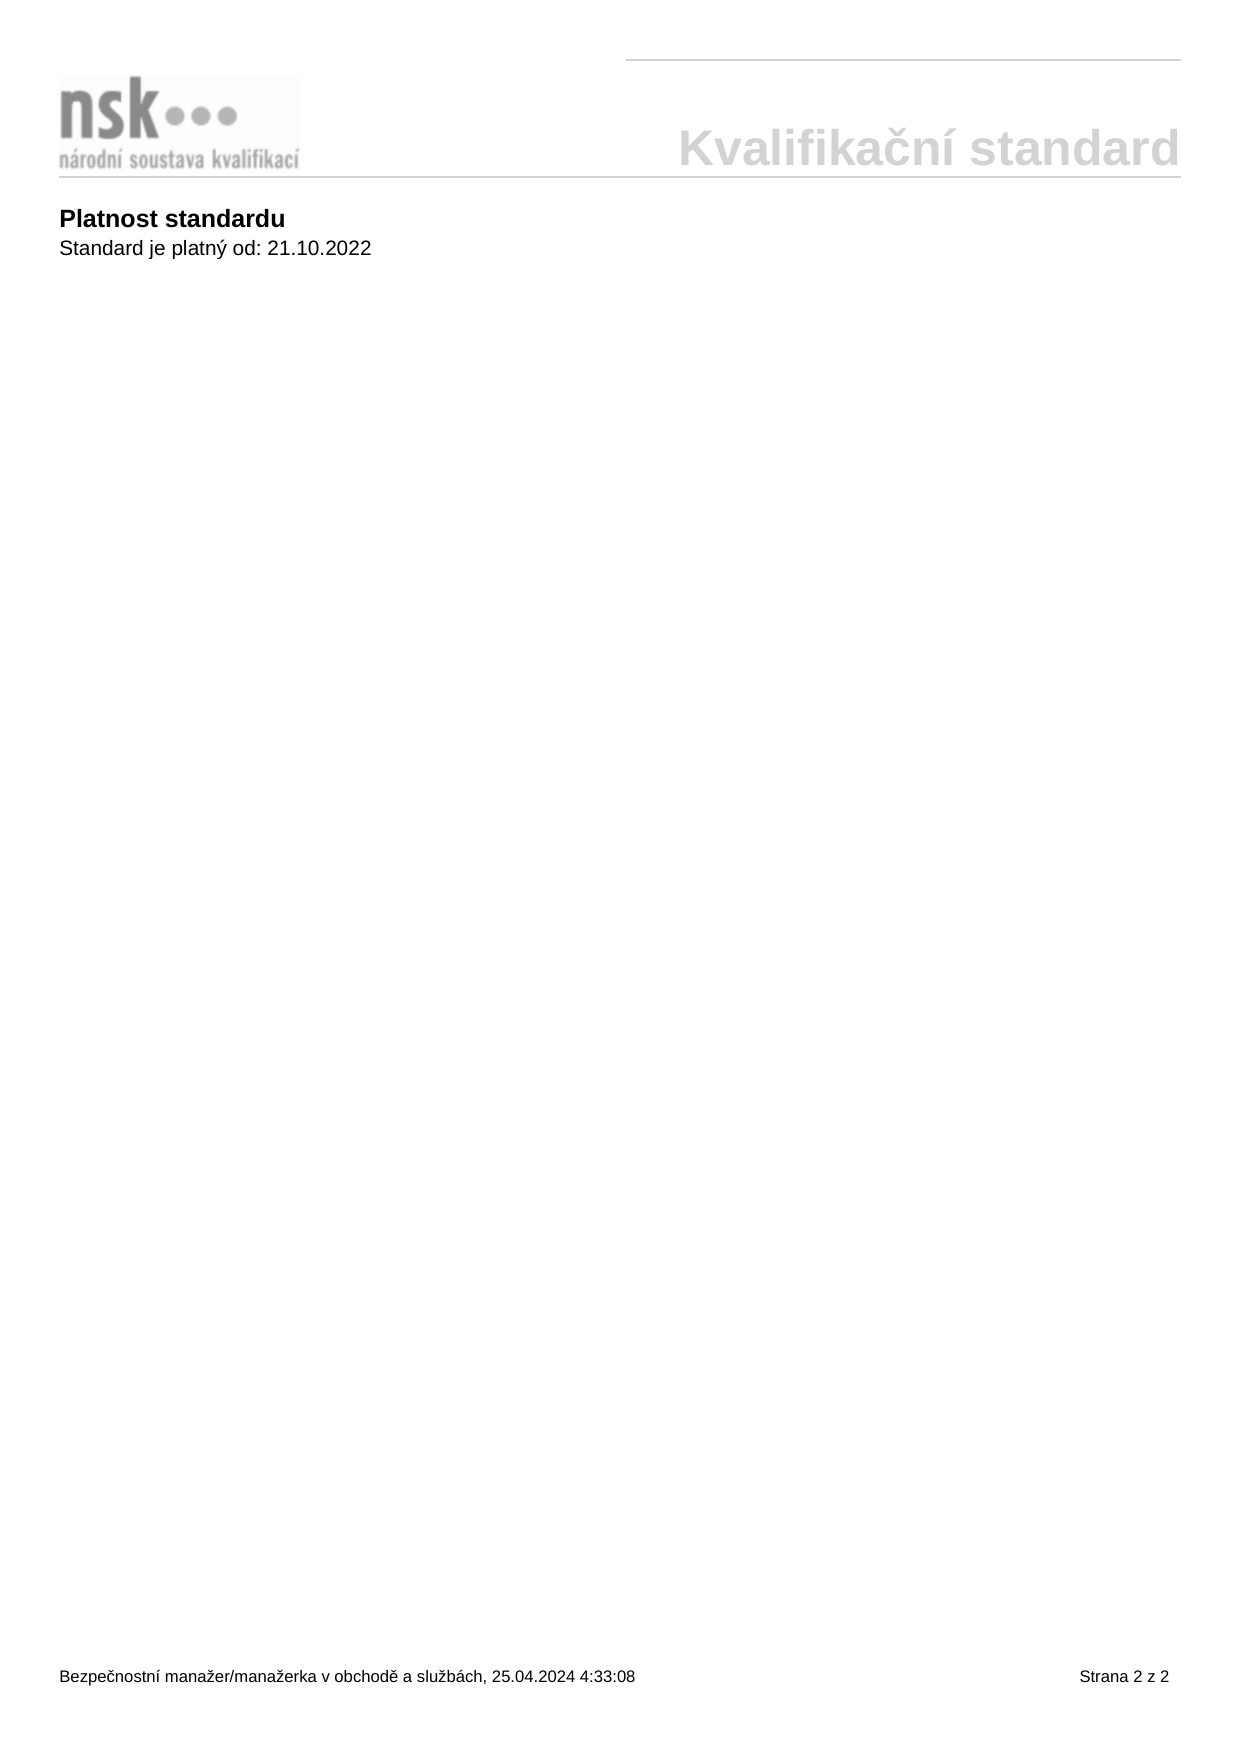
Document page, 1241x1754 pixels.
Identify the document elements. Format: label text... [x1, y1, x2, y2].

table_cell [1093, 194, 1169, 200]
table_cell [59, 1409, 483, 1658]
table_cell [1093, 1409, 1169, 1658]
table_cell [862, 1159, 1093, 1409]
table_cell [621, 59, 626, 170]
picture [58, 59, 621, 171]
table_cell [59, 259, 483, 559]
table_cell [1093, 559, 1169, 859]
table_cell [626, 194, 862, 200]
table_cell Bezpečnostní manažer/manažerka v obchodě a službách, 25.04.2024 4:33:08 [59, 1658, 862, 1694]
table_cell [620, 559, 626, 859]
table_cell [862, 1409, 1093, 1658]
table_cell [626, 1409, 862, 1658]
table_cell [620, 1159, 626, 1409]
table_cell [59, 171, 483, 176]
table_cell Strana 2 z 2 [862, 1658, 1169, 1694]
table_cell [626, 559, 862, 859]
table_cell [484, 559, 620, 859]
table_cell [620, 859, 626, 1159]
table_cell [1169, 559, 1181, 859]
table_cell [626, 859, 862, 1159]
table_cell Standard je platný od: 21.10.2022 [59, 236, 1181, 259]
table_cell [484, 859, 620, 1159]
table_cell [862, 259, 1093, 559]
table_cell [1169, 1658, 1181, 1694]
table_cell [620, 1409, 626, 1658]
table_cell [1169, 194, 1181, 200]
table_cell [484, 1409, 620, 1658]
table_cell [862, 194, 1093, 200]
table_cell [59, 559, 483, 859]
table_cell [1093, 1159, 1169, 1409]
table_cell Kvalifikační standard [626, 61, 1181, 176]
table_cell Platnost standardu [59, 200, 1181, 236]
table_cell [862, 559, 1093, 859]
table_cell [59, 194, 483, 200]
table_cell [484, 259, 620, 559]
table_cell [59, 178, 1181, 194]
table_cell [1093, 859, 1169, 1159]
table_cell [59, 1159, 483, 1409]
table_cell [626, 1159, 862, 1409]
table_cell [1093, 259, 1169, 559]
table_cell [484, 1159, 620, 1409]
table_cell [626, 259, 862, 559]
table_cell [484, 194, 620, 200]
table_cell [620, 259, 626, 559]
table_cell [59, 859, 483, 1159]
table_cell [1169, 1159, 1181, 1409]
table_cell [1169, 859, 1181, 1159]
table_cell [484, 171, 620, 176]
table_cell [1169, 1409, 1181, 1658]
table_cell [862, 859, 1093, 1159]
table_cell [1169, 259, 1181, 559]
